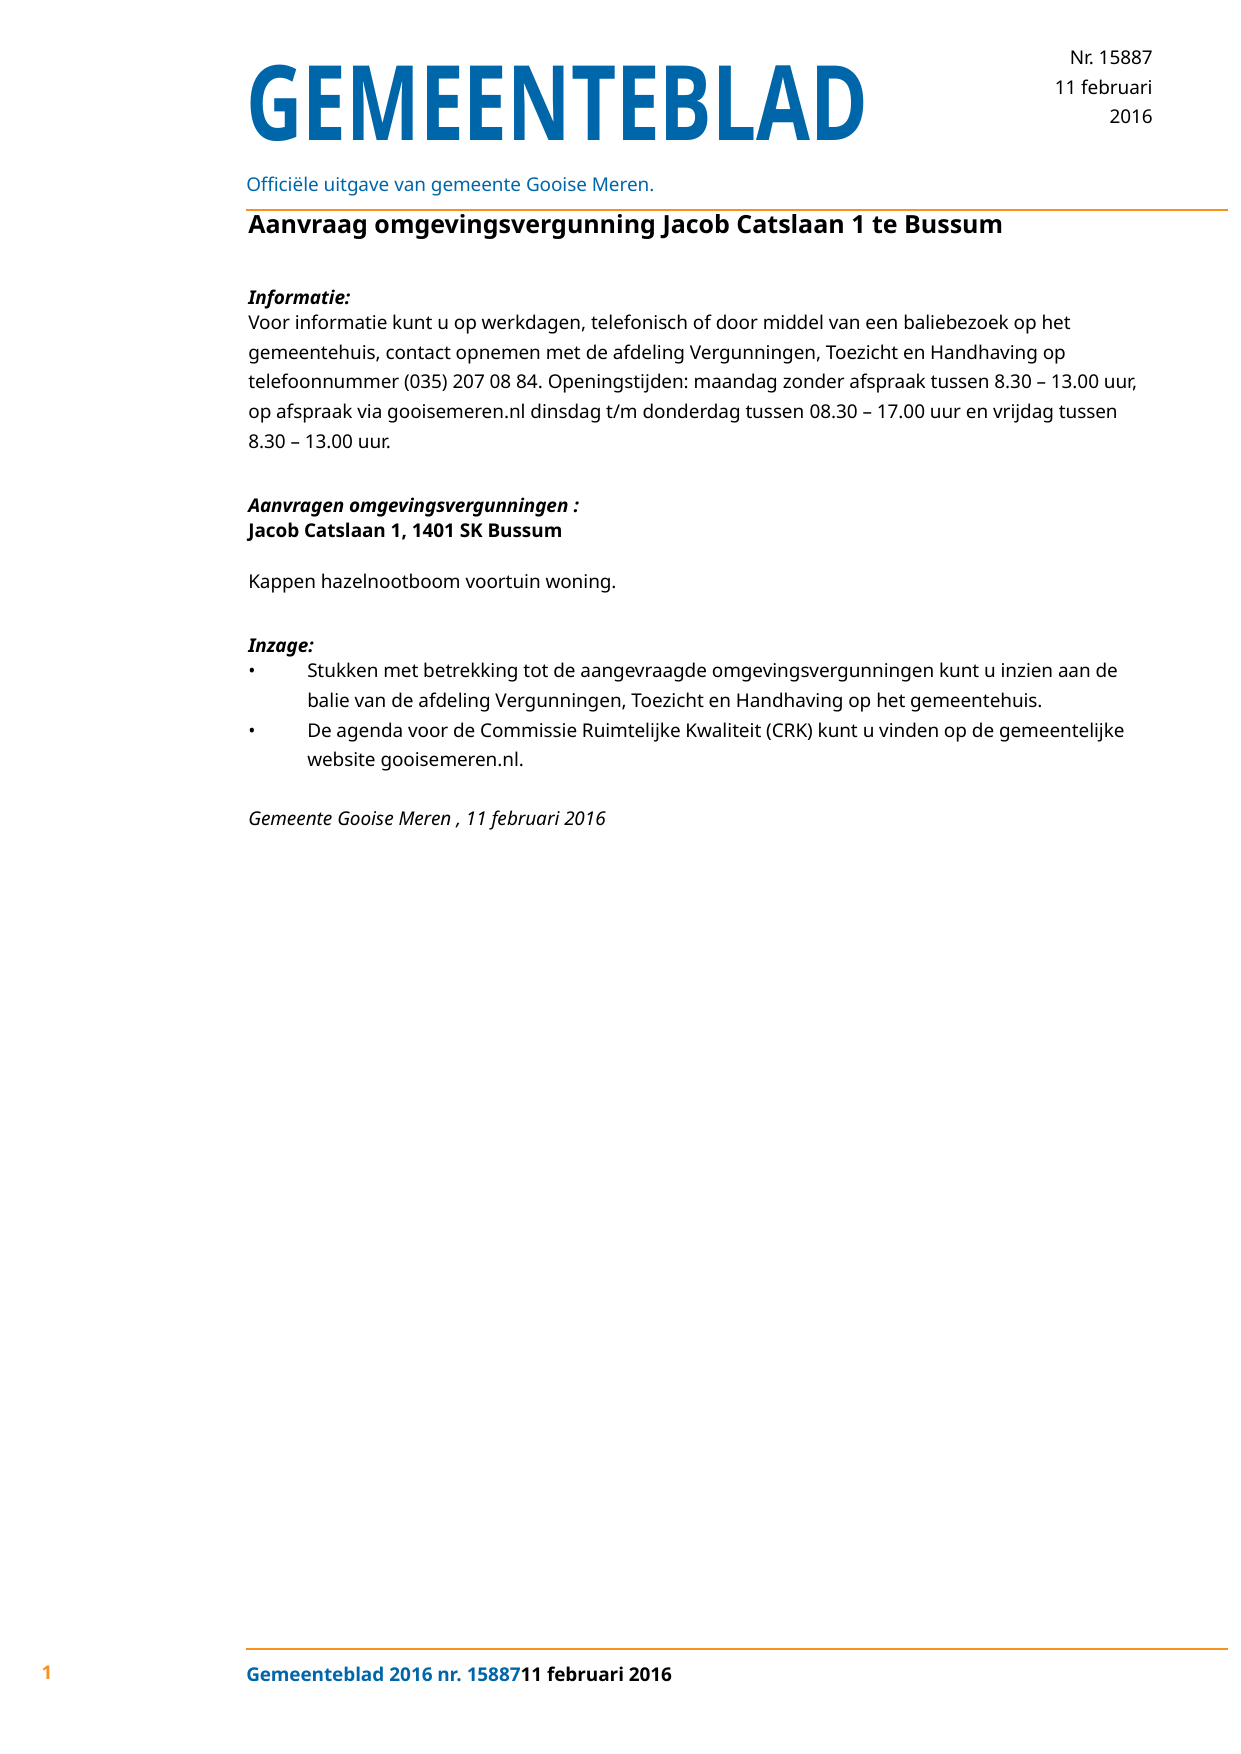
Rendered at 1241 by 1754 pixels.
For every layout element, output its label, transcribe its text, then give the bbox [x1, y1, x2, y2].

text Voor informatie kunt u op werkdagen, telefonisch of door middel van een baliebezoek op het gemeentehuis, contact opnemen met de afdeling Vergunningen, Toezicht en Handhaving op telefoonnummer (035) 207 08 84. Openingstijden: maandag zonder afspraak tussen 8.30 – 13.00 uur, op afspraak via gooisemeren.nl dinsdag t/m donderdag tussen 08.30 – 17.00 uur en vrijdag tussen 8.30 – 13.00 uur. [248, 309, 1152, 454]
text Gemeente Gooise Meren , 11 februari 2016 [248, 806, 1152, 831]
text Jacob Catslaan 1, 1401 SK Bussum [248, 518, 1152, 543]
list Stukken met betrekking tot de aangevraagde omgevingsvergunningen kunt u inzien aan de balie van de afdeling Vergunningen, Toezicht en Handhaving op het gemeentehuis. [248, 658, 1152, 713]
text Aanvraag omgevingsvergunning Jacob Catslaan 1 te Bussum [248, 211, 1152, 241]
text Inzage: [248, 632, 1152, 658]
list De agenda voor de Commissie Ruimtelijke Kwaliteit (CRK) kunt u vinden op de gemeentelijke website gooisemeren.nl. [248, 717, 1152, 772]
text Kappen hazelnootboom voortuin woning. [248, 568, 1152, 594]
text Informatie: [248, 284, 1152, 309]
text Aanvragen omgevingsvergunningen : [248, 492, 1152, 518]
picture [41, 47, 231, 172]
